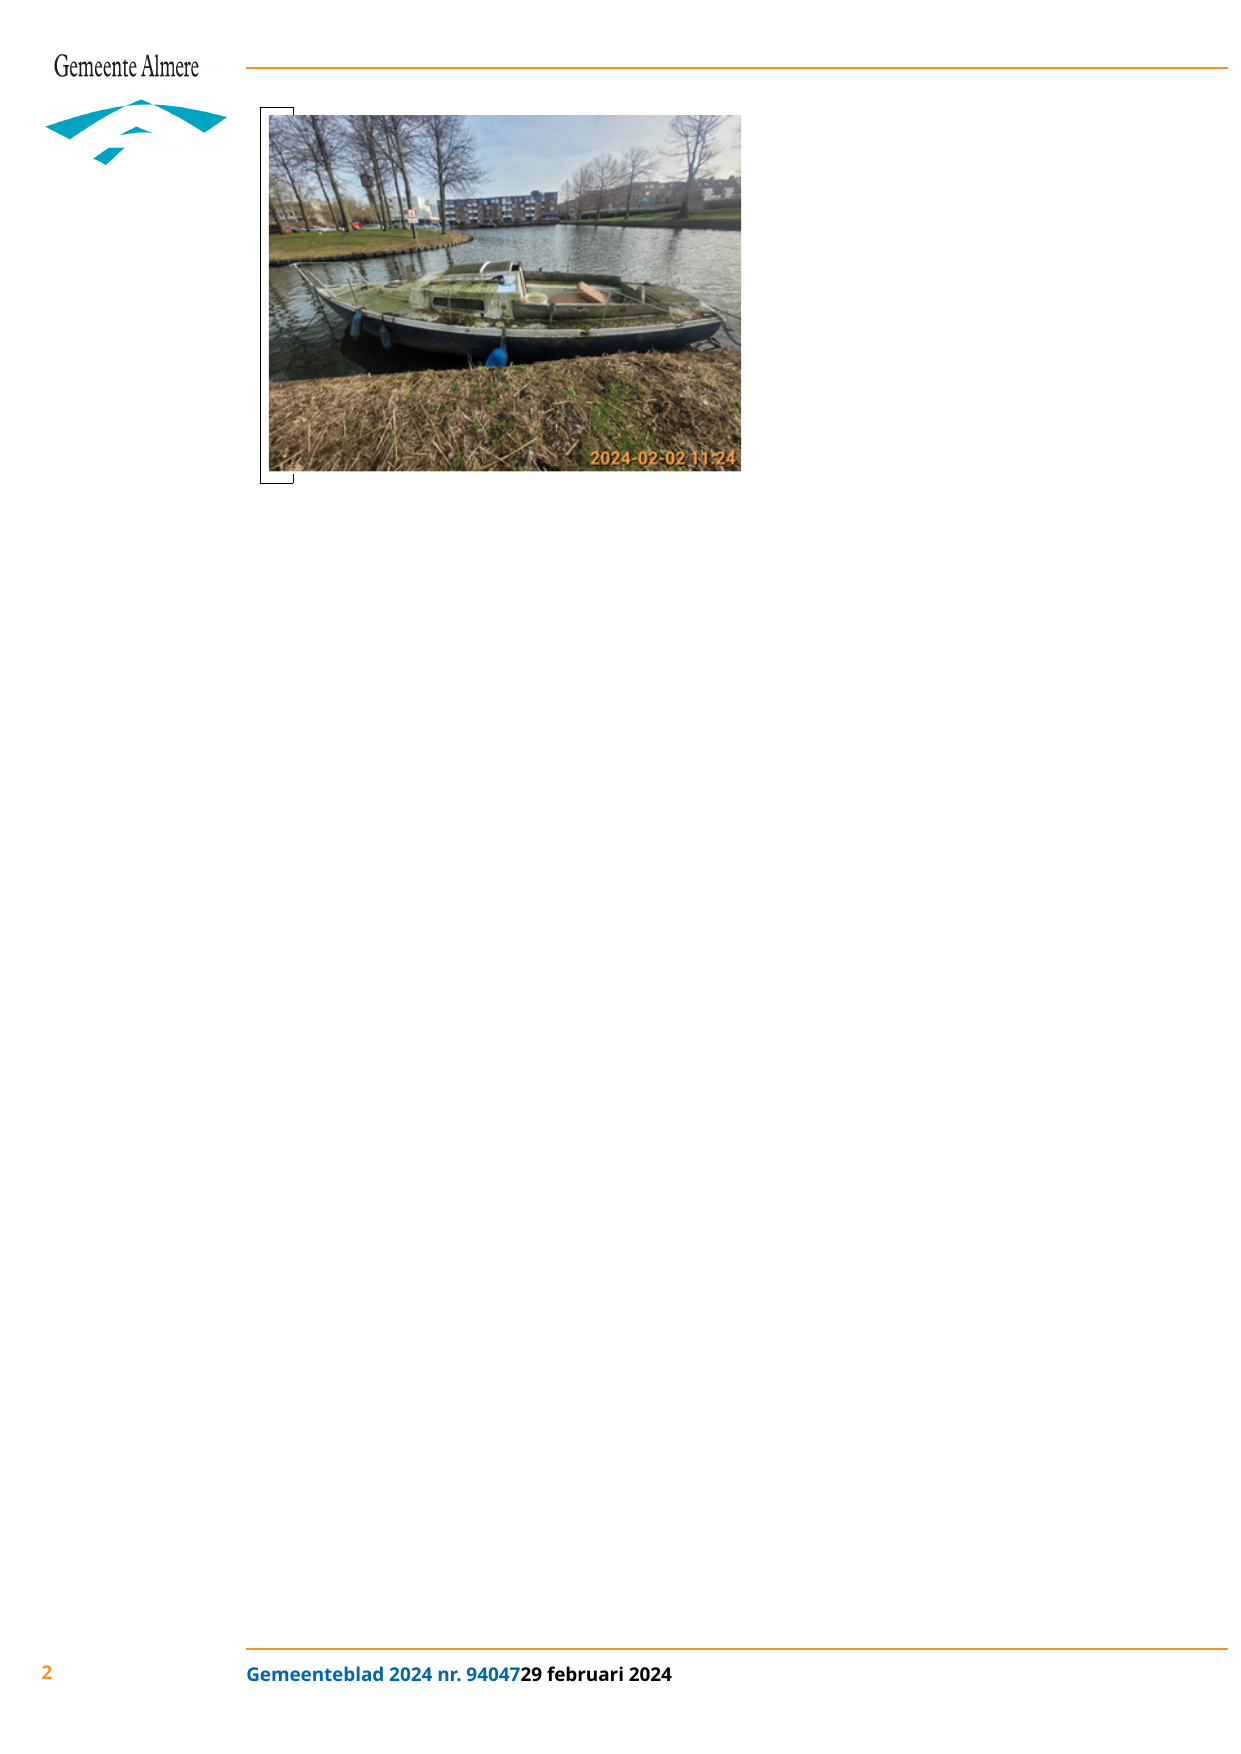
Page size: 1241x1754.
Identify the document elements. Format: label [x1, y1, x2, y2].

picture [41, 47, 231, 172]
picture [268, 115, 742, 474]
